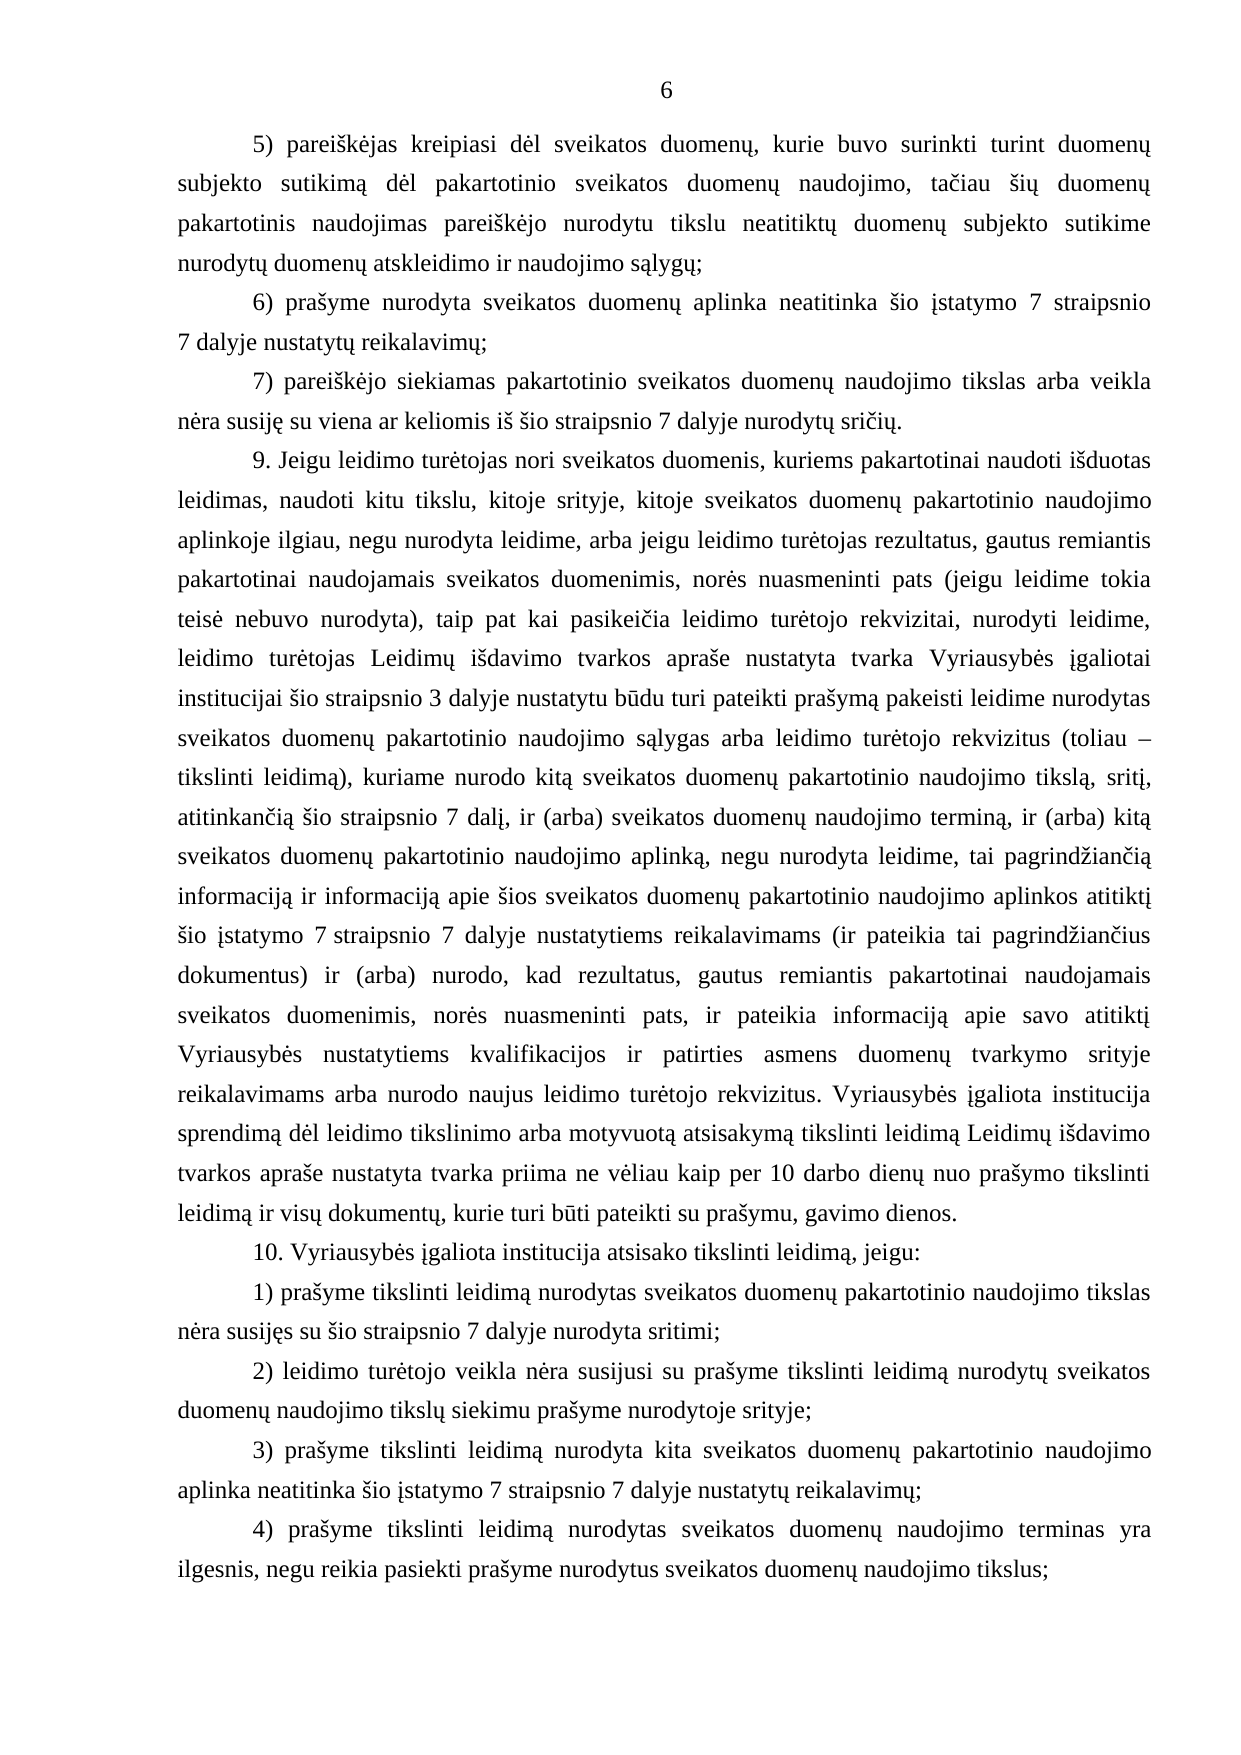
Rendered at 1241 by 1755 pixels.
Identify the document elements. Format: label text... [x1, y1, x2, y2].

text 4) prašyme tikslinti leidimą nurodytas sveikatos duomenų naudojimo terminas yra ilgesnis, negu reikia pasiekti prašyme nurodytus sveikatos duomenų naudojimo tikslus; [177, 1503, 1152, 1583]
text 7) pareiškėjo siekiamas pakartotinio sveikatos duomenų naudojimo tikslas arba veikla nėra susiję su viena ar keliomis iš šio straipsnio 7 dalyje nurodytų sričių. [177, 356, 1152, 435]
text 2) leidimo turėtojo veikla nėra susijusi su prašyme tikslinti leidimą nurodytų sveikatos duomenų naudojimo tikslų siekimu prašyme nurodytoje srityje; [177, 1345, 1152, 1424]
text 6) prašyme nurodyta sveikatos duomenų aplinka neatitinka šio įstatymo 7 straipsnio 7 dalyje nustatytų reikalavimų; [177, 276, 1152, 356]
text 3) prašyme tikslinti leidimą nurodyta kita sveikatos duomenų pakartotinio naudojimo aplinka neatitinka šio įstatymo 7 straipsnio 7 dalyje nustatytų reikalavimų; [177, 1424, 1152, 1503]
text 5) pareiškėjas kreipiasi dėl sveikatos duomenų, kurie buvo surinkti turint duomenų subjekto sutikimą dėl pakartotinio sveikatos duomenų naudojimo, tačiau šių duomenų pakartotinis naudojimas pareiškėjo nurodytu tikslu neatitiktų duomenų subjekto sutikime nurodytų duomenų atskleidimo ir naudojimo sąlygų; [177, 118, 1152, 276]
text 9. Jeigu leidimo turėtojas nori sveikatos duomenis, kuriems pakartotinai naudoti išduotas leidimas, naudoti kitu tikslu, kitoje srityje, kitoje sveikatos duomenų pakartotinio naudojimo aplinkoje ilgiau, negu nurodyta leidime, arba jeigu leidimo turėtojas rezultatus, gautus remiantis pakartotinai naudojamais sveikatos duomenimis, norės nuasmeninti pats (jeigu leidime tokia teisė nebuvo nurodyta), taip pat kai pasikeičia leidimo turėtojo rekvizitai, nurodyti leidime, leidimo turėtojas Leidimų išdavimo tvarkos apraše nustatyta tvarka Vyriausybės įgaliotai institucijai šio straipsnio 3 dalyje nustatytu būdu turi pateikti prašymą pakeisti leidime nurodytas sveikatos duomenų pakartotinio naudojimo sąlygas arba leidimo turėtojo rekvizitus (toliau – tikslinti leidimą), kuriame nurodo kitą sveikatos duomenų pakartotinio naudojimo tikslą, sritį, atitinkančią šio straipsnio 7 dalį, ir (arba) sveikatos duomenų naudojimo terminą, ir (arba) kitą sveikatos duomenų pakartotinio naudojimo aplinką, negu nurodyta leidime, tai pagrindžiančią informaciją ir informaciją apie šios sveikatos duomenų pakartotinio naudojimo aplinkos atitiktį šio įstatymo 7 straipsnio 7 dalyje nustatytiems reikalavimams (ir pateikia tai pagrindžiančius dokumentus) ir (arba) nurodo, kad rezultatus, gautus remiantis pakartotinai naudojamais sveikatos duomenimis, norės nuasmeninti pats, ir pateikia informaciją apie savo atitiktį Vyriausybės nustatytiems kvalifikacijos ir patirties asmens duomenų tvarkymo srityje reikalavimams arba nurodo naujus leidimo turėtojo rekvizitus. Vyriausybės įgaliota institucija sprendimą dėl leidimo tikslinimo arba motyvuotą atsisakymą tikslinti leidimą Leidimų išdavimo tvarkos apraše nustatyta tvarka priima ne vėliau kaip per 10 darbo dienų nuo prašymo tikslinti leidimą ir visų dokumentų, kurie turi būti pateikti su prašymu, gavimo dienos. [177, 435, 1152, 1226]
text 1) prašyme tikslinti leidimą nurodytas sveikatos duomenų pakartotinio naudojimo tikslas nėra susijęs su šio straipsnio 7 dalyje nurodyta sritimi; [177, 1266, 1152, 1345]
text 10. Vyriausybės įgaliota institucija atsisako tikslinti leidimą, jeigu: [177, 1226, 1152, 1266]
